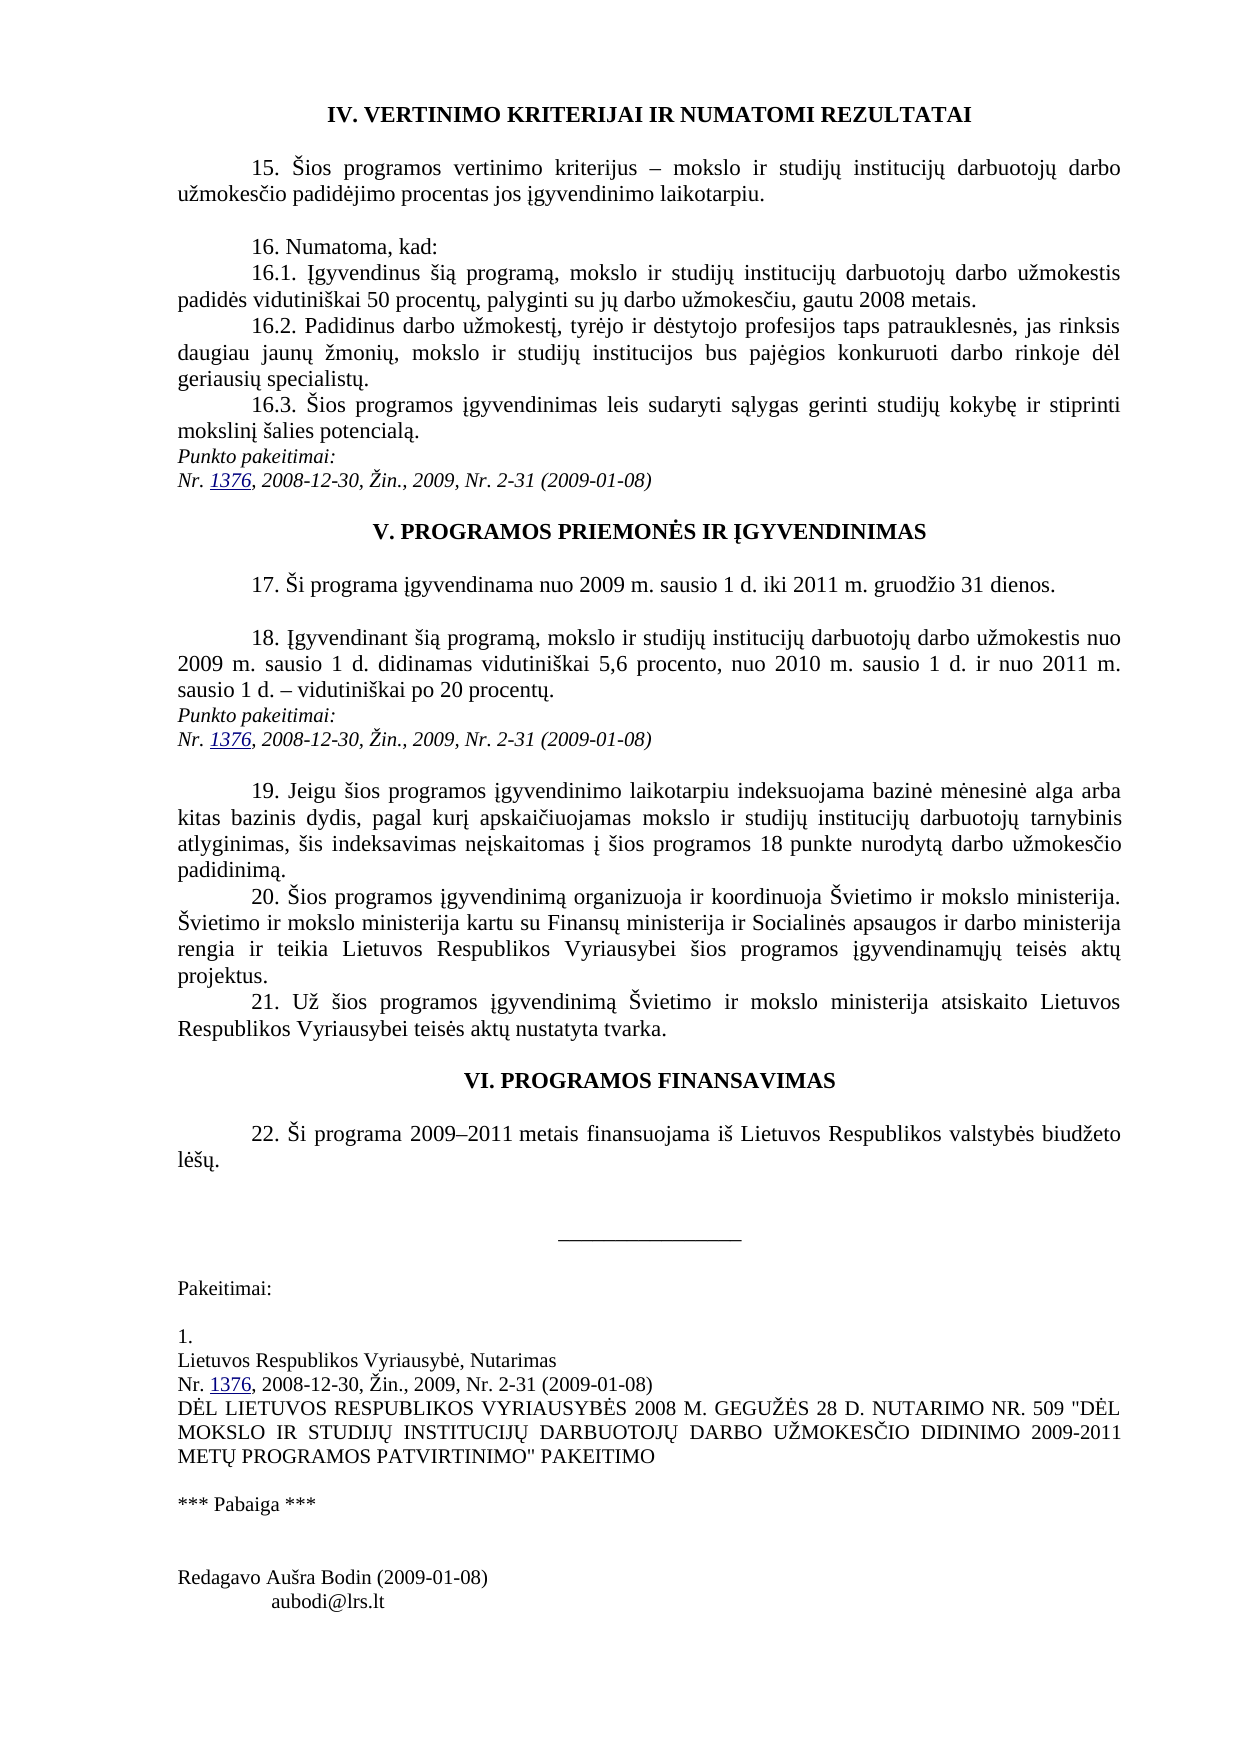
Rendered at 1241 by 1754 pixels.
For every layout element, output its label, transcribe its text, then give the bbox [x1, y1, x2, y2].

text Nr. 1376, 2008-12-30, Žin., 2009, Nr. 2-31 (2009-01-08) [177, 727, 1122, 751]
text Punkto pakeitimai: [177, 444, 1122, 468]
text VI. PROGRAMOS FINANSAVIMAS [177, 1067, 1122, 1094]
text 19. Jeigu šios programos įgyvendinimo laikotarpiu indeksuojama bazinė mėnesinė alga arba kitas bazinis dydis, pagal kurį apskaičiuojamas mokslo ir studijų institucijų darbuotojų tarnybinis atlyginimas, šis indeksavimas neįskaitomas į šios programos 18 punkte nurodytą darbo užmokesčio padidinimą. [177, 777, 1122, 883]
text Redagavo Aušra Bodin (2009-01-08) [177, 1564, 1122, 1589]
text 16.2. Padidinus darbo užmokestį, tyrėjo ir dėstytojo profesijos taps patrauklesnės, jas rinksis daugiau jaunų žmonių, mokslo ir studijų institucijos bus pajėgios konkuruoti darbo rinkoje dėl geriausių specialistų. [177, 312, 1122, 391]
text 18. Įgyvendinant šią programą, mokslo ir studijų institucijų darbuotojų darbo užmokestis nuo 2009 m. sausio 1 d. didinamas vidutiniškai 5,6 procento, nuo 2010 m. sausio 1 d. ir nuo 2011 m. sausio 1 d. – vidutiniškai po 20 procentų. [177, 624, 1122, 703]
text 20. Šios programos įgyvendinimą organizuoja ir koordinuoja Švietimo ir mokslo ministerija. Švietimo ir mokslo ministerija kartu su Finansų ministerija ir Socialinės apsaugos ir darbo ministerija rengia ir teikia Lietuvos Respublikos Vyriausybei šios programos įgyvendinamųjų teisės aktų projektus. [177, 883, 1122, 988]
text 22. Ši programa 2009–2011 metais finansuojama iš Lietuvos Respublikos valstybės biudžeto lėšų. [177, 1120, 1122, 1173]
text aubodi@lrs.lt [177, 1589, 1122, 1613]
text 16. Numatoma, kad: [177, 233, 1122, 259]
text Punkto pakeitimai: [177, 703, 1122, 727]
text 16.3. Šios programos įgyvendinimas leis sudaryti sąlygas gerinti studijų kokybę ir stiprinti mokslinį šalies potencialą. [177, 391, 1122, 444]
text 17. Ši programa įgyvendinama nuo 2009 m. sausio 1 d. iki 2011 m. gruodžio 31 dienos. [177, 571, 1122, 597]
text 21. Už šios programos įgyvendinimą Švietimo ir mokslo ministerija atsiskaito Lietuvos Respublikos Vyriausybei teisės aktų nustatyta tvarka. [177, 988, 1122, 1041]
text –––––––––––––––– [177, 1225, 1122, 1252]
text Nr. 1376, 2008-12-30, Žin., 2009, Nr. 2-31 (2009-01-08) [177, 468, 1122, 492]
text Nr. 1376, 2008-12-30, Žin., 2009, Nr. 2-31 (2009-01-08) [177, 1372, 1122, 1396]
text 1. [177, 1324, 1122, 1348]
text 15. Šios programos vertinimo kriterijus – mokslo ir studijų institucijų darbuotojų darbo užmokesčio padidėjimo procentas jos įgyvendinimo laikotarpiu. [177, 154, 1122, 207]
text Pakeitimai: [177, 1276, 1122, 1300]
text IV. VERTINIMO KRITERIJAI IR NUMATOMI REZULTATAI [177, 101, 1122, 128]
text DĖL LIETUVOS RESPUBLIKOS VYRIAUSYBĖS 2008 M. GEGUŽĖS 28 D. NUTARIMO NR. 509 "DĖL MOKSLO IR STUDIJŲ INSTITUCIJŲ DARBUOTOJŲ DARBO UŽMOKESČIO DIDINIMO 2009-2011 METŲ PROGRAMOS PATVIRTINIMO" PAKEITIMO [177, 1396, 1122, 1468]
text V. PROGRAMOS PRIEMONĖS IR ĮGYVENDINIMAS [177, 518, 1122, 545]
text 16.1. Įgyvendinus šią programą, mokslo ir studijų institucijų darbuotojų darbo užmokestis padidės vidutiniškai 50 procentų, palyginti su jų darbo užmokesčiu, gautu 2008 metais. [177, 259, 1122, 312]
text Lietuvos Respublikos Vyriausybė, Nutarimas [177, 1348, 1122, 1372]
text *** Pabaiga *** [177, 1492, 1122, 1516]
